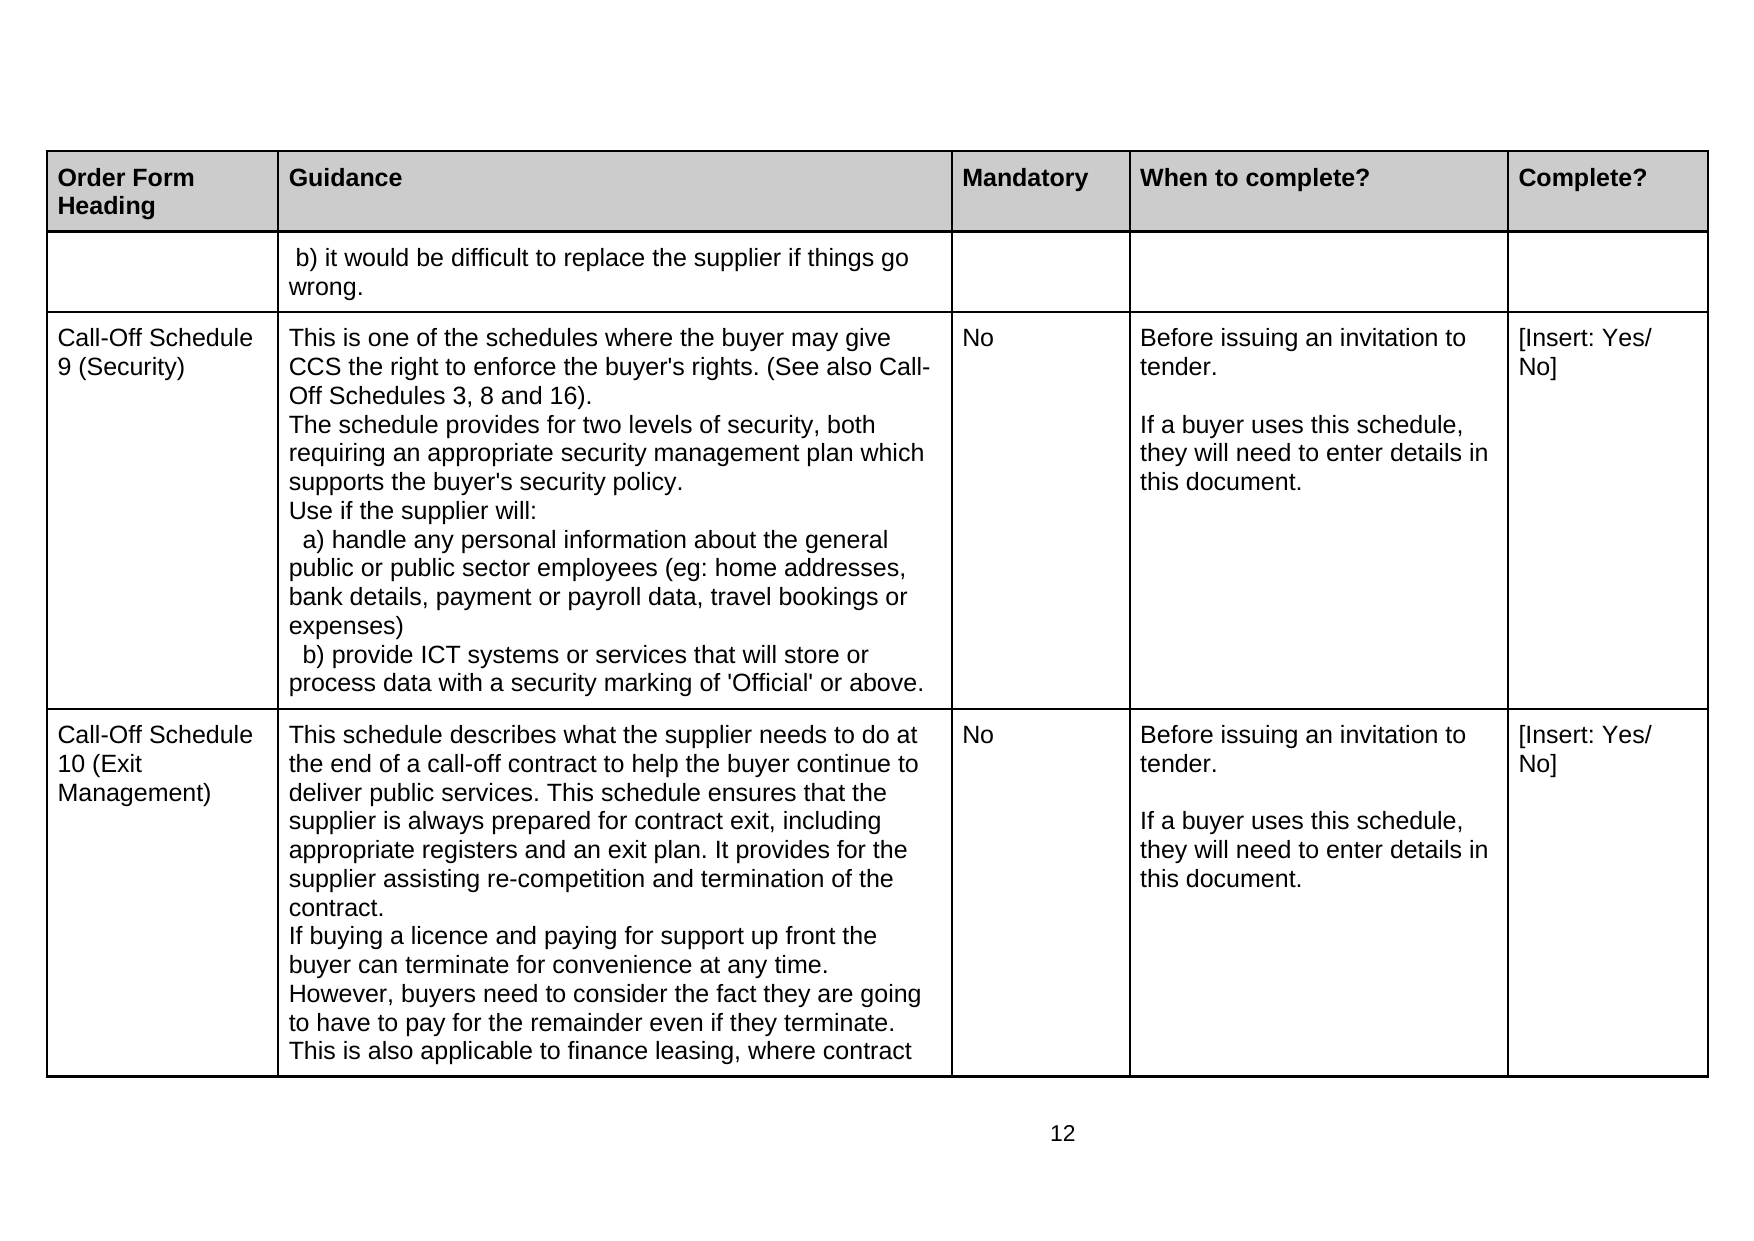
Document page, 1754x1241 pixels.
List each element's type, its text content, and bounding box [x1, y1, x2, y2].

table_cell [953, 233, 1129, 311]
table_header Order Form Heading [48, 152, 277, 230]
table_header Complete? [1509, 152, 1707, 230]
table_cell [1131, 233, 1507, 311]
table_cell [Insert: Yes/ No] [1509, 710, 1707, 1075]
table_cell [48, 233, 277, 311]
table_cell No [953, 313, 1129, 707]
table_cell No [953, 710, 1129, 1075]
table_cell Call-Off Schedule 9 (Security) [48, 313, 277, 707]
table_cell This is one of the schedules where the buyer may give CCS the right to enforce the buyer's rights. (See also Call-Off Schedules 3, 8 and 16). The schedule provides for two levels of security, both requiring an appropriate security management plan which supports the buyer's security policy. Use if the supplier will: a) handle any personal information about the general public or public sector employees (eg: home addresses, bank details, payment or payroll data, travel bookings or expenses) b) provide ICT systems or services that will store or process data with a security marking of 'Official' or above. [279, 313, 951, 707]
table_cell [1509, 233, 1707, 311]
table_cell This schedule describes what the supplier needs to do at the end of a call-off contract to help the buyer continue to deliver public services. This schedule ensures that the supplier is always prepared for contract exit, including appropriate registers and an exit plan. It provides for the supplier assisting re-competition and termination of the contract. If buying a licence and paying for support up front the buyer can terminate for convenience at any time. However, buyers need to consider the fact they are going to have to pay for the remainder even if they terminate. This is also applicable to finance leasing, where contract [279, 710, 951, 1075]
table_cell Call-Off Schedule 10 (Exit Management) [48, 710, 277, 1075]
table_header Guidance [279, 152, 951, 230]
table_cell b) it would be difficult to replace the supplier if things go wrong. [279, 233, 951, 311]
table_cell [Insert: Yes/ No] [1509, 313, 1707, 707]
table_header When to complete? [1131, 152, 1507, 230]
table_cell Before issuing an invitation to tender. If a buyer uses this schedule, they will need to enter details in this document. [1131, 710, 1507, 1075]
table_header Mandatory [953, 152, 1129, 230]
table_cell Before issuing an invitation to tender. If a buyer uses this schedule, they will need to enter details in this document. [1131, 313, 1507, 707]
